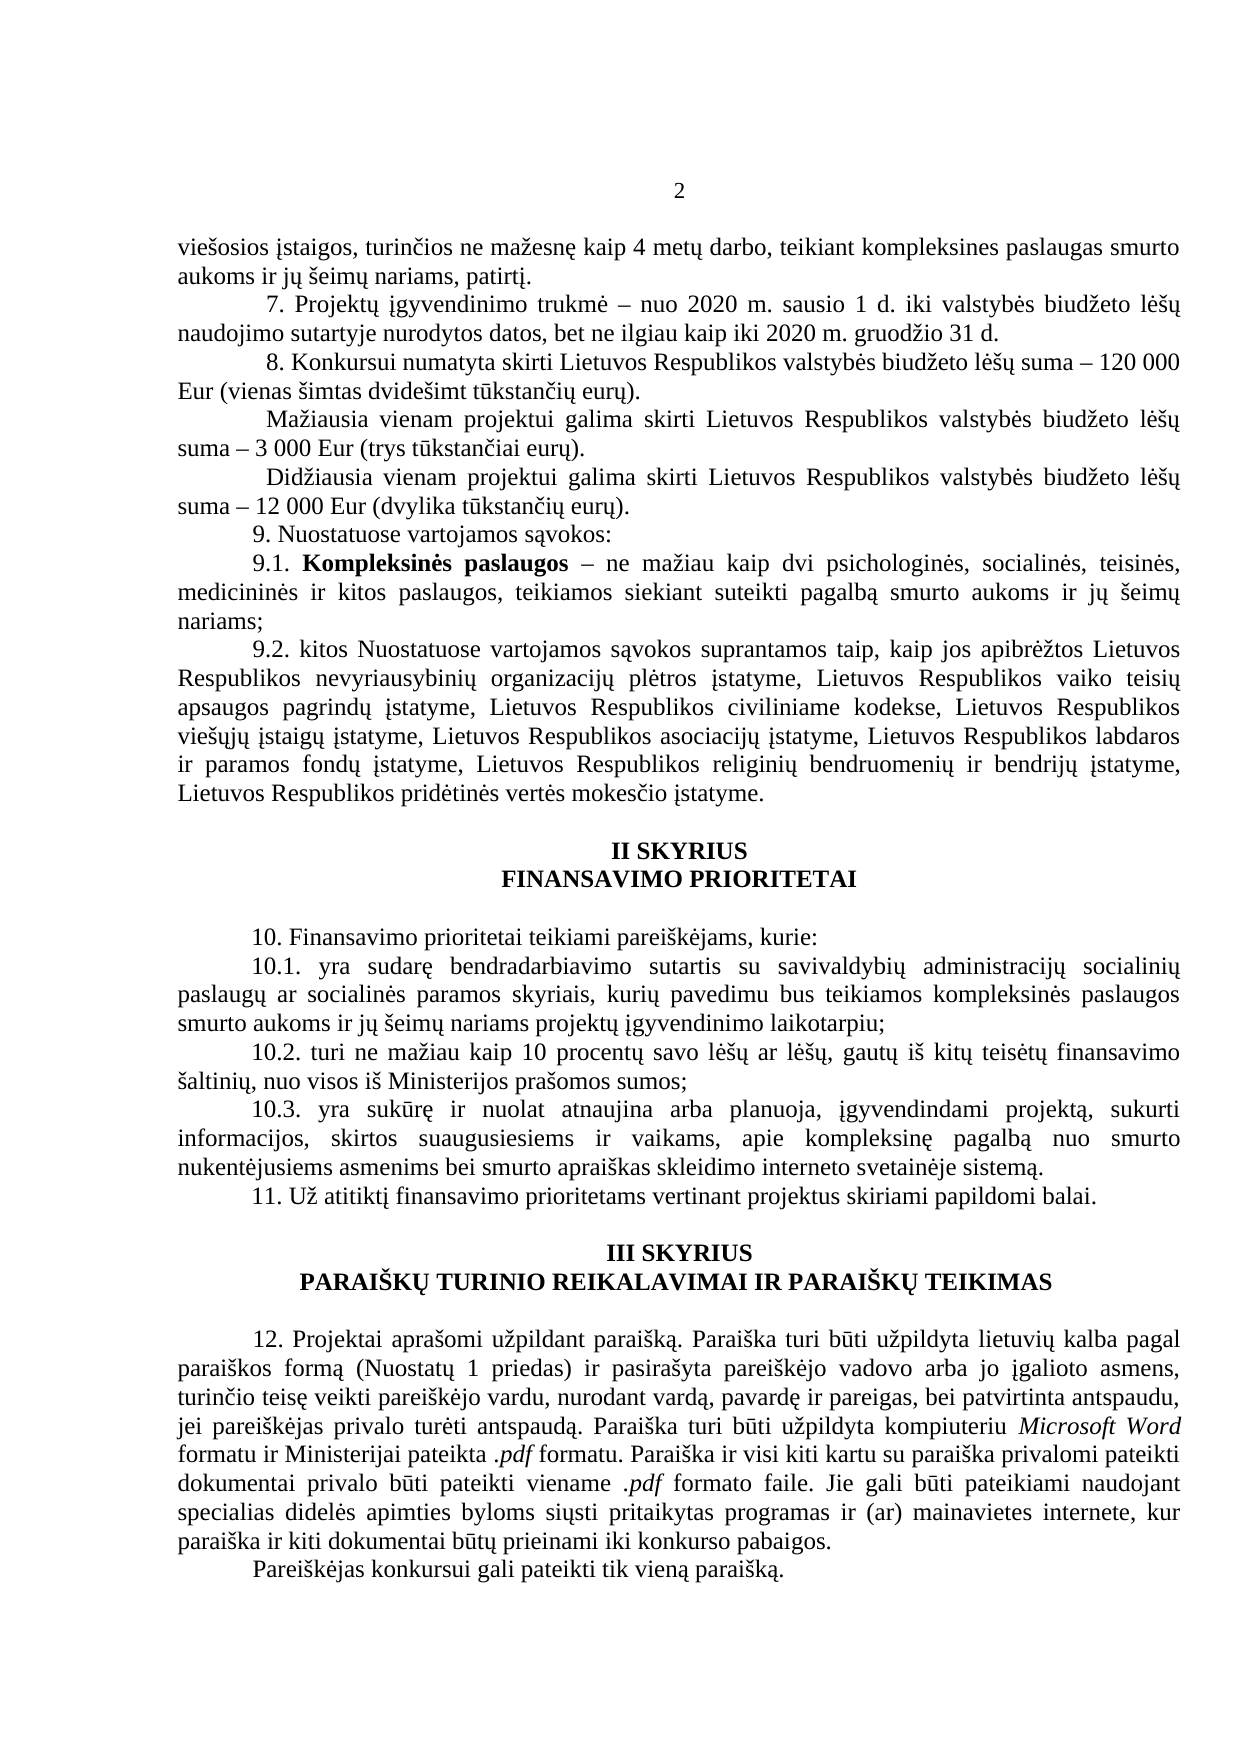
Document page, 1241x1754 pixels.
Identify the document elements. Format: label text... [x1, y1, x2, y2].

text II Skyrius [177, 836, 1181, 864]
text 8. Konkursui numatyta skirti Lietuvos Respublikos valstybės biudžeto lėšų suma – 120 000 Eur (vienas šimtas dvidešimt tūkstančių eurų). [177, 347, 1181, 404]
text III SKYRIUS [177, 1238, 1181, 1267]
text FINANSAVIMO PRIORITETAI [177, 864, 1181, 893]
text 9.1. Kompleksinės paslaugos – ne mažiau kaip dvi psichologinės, socialinės, teisinės, medicininės ir kitos paslaugos, teikiamos siekiant suteikti pagalbą smurto aukoms ir jų šeimų nariams; [177, 548, 1181, 634]
text Didžiausia vienam projektui galima skirti Lietuvos Respublikos valstybės biudžeto lėšų suma – 12 000 Eur (dvylika tūkstančių eurų). [177, 462, 1181, 519]
text viešosios įstaigos, turinčios ne mažesnę kaip 4 metų darbo, teikiant kompleksines paslaugas smurto aukoms ir jų šeimų nariams, patirtį. [177, 232, 1181, 289]
text 9.2. kitos Nuostatuose vartojamos sąvokos suprantamos taip, kaip jos apibrėžtos Lietuvos Respublikos nevyriausybinių organizacijų plėtros įstatyme, Lietuvos Respublikos vaiko teisių apsaugos pagrindų įstatyme, Lietuvos Respublikos civiliniame kodekse, Lietuvos Respublikos viešųjų įstaigų įstatyme, Lietuvos Respublikos asociacijų įstatyme, Lietuvos Respublikos labdaros ir paramos fondų įstatyme, Lietuvos Respublikos religinių bendruomenių ir bendrijų įstatyme, Lietuvos Respublikos pridėtinės vertės mokesčio įstatyme. [177, 634, 1181, 807]
text 11. Už atitiktį finansavimo prioritetams vertinant projektus skiriami papildomi balai. [177, 1181, 1181, 1209]
text 9. Nuostatuose vartojamos sąvokos: [177, 519, 1181, 548]
text Mažiausia vienam projektui galima skirti Lietuvos Respublikos valstybės biudžeto lėšų suma – 3 000 Eur (trys tūkstančiai eurų). [177, 404, 1181, 462]
text 7. Projektų įgyvendinimo trukmė – nuo 2020 m. sausio 1 d. iki valstybės biudžeto lėšų naudojimo sutartyje nurodytos datos, bet ne ilgiau kaip iki 2020 m. gruodžio 31 d. [177, 289, 1181, 347]
text PARAIŠKŲ TURINIO REIKALAVIMAI IR PARAIŠKŲ TEIKIMAS [177, 1267, 1181, 1296]
text 10.3. yra sukūrę ir nuolat atnaujina arba planuoja, įgyvendindami projektą, sukurti informacijos, skirtos suaugusiesiems ir vaikams, apie kompleksinę pagalbą nuo smurto nukentėjusiems asmenims bei smurto apraiškas skleidimo interneto svetainėje sistemą. [177, 1094, 1181, 1181]
text 12. Projektai aprašomi užpildant paraišką. Paraiška turi būti užpildyta lietuvių kalba pagal paraiškos formą (Nuostatų 1 priedas) ir pasirašyta pareiškėjo vadovo arba jo įgalioto asmens, turinčio teisę veikti pareiškėjo vardu, nurodant vardą, pavardę ir pareigas, bei patvirtinta antspaudu, jei pareiškėjas privalo turėti antspaudą. Paraiška turi būti užpildyta kompiuteriu Microsoft Word formatu ir Ministerijai pateikta .pdf formatu. Paraiška ir visi kiti kartu su paraiška privalomi pateikti dokumentai privalo būti pateikti viename .pdf formato faile. Jie gali būti pateikiami naudojant specialias didelės apimties byloms siųsti pritaikytas programas ir (ar) mainavietes internete, kur paraiška ir kiti dokumentai būtų prieinami iki konkurso pabaigos. [177, 1324, 1181, 1554]
text 10.2. turi ne mažiau kaip 10 procentų savo lėšų ar lėšų, gautų iš kitų teisėtų finansavimo šaltinių, nuo visos iš Ministerijos prašomos sumos; [177, 1037, 1181, 1094]
text 10.1. yra sudarę bendradarbiavimo sutartis su savivaldybių administracijų socialinių paslaugų ar socialinės paramos skyriais, kurių pavedimu bus teikiamos kompleksinės paslaugos smurto aukoms ir jų šeimų nariams projektų įgyvendinimo laikotarpiu; [177, 951, 1181, 1037]
text 10. Finansavimo prioritetai teikiami pareiškėjams, kurie: [177, 922, 1181, 951]
text Pareiškėjas konkursui gali pateikti tik vieną paraišką. [177, 1554, 1181, 1583]
